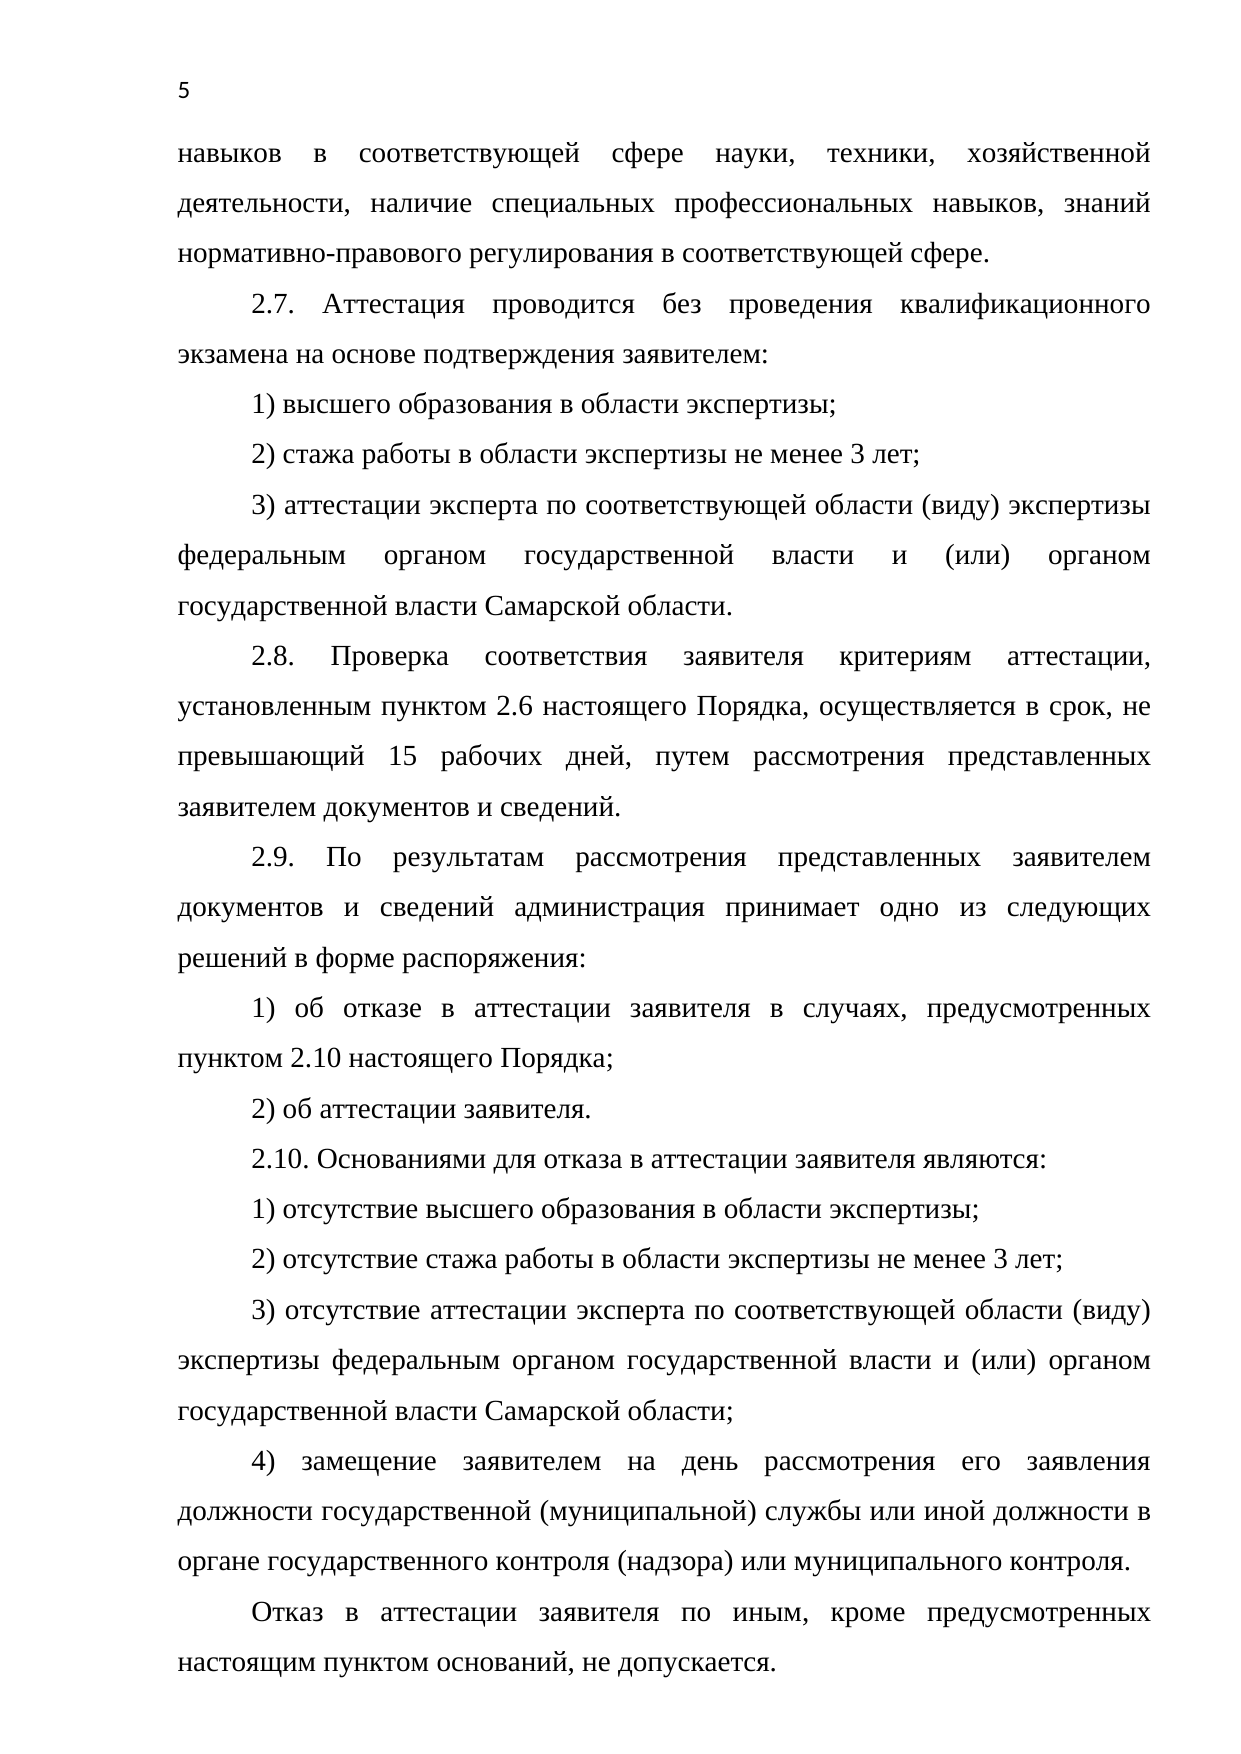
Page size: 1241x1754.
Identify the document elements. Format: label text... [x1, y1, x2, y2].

text 3) аттестации эксперта по соответствующей области (виду) экспертизы федеральным органом государственной власти и (или) органом государственной власти Самарской области. [177, 487, 1152, 621]
text 1) об отказе в аттестации заявителя в случаях, предусмотренных пунктом 2.10 настоящего Порядка; [177, 990, 1152, 1074]
text 1) высшего образования в области экспертизы; [177, 386, 1152, 420]
text 2.7. Аттестация проводится без проведения квалификационного экзамена на основе подтверждения заявителем: [177, 286, 1152, 369]
text 2.10. Основаниями для отказа в аттестации заявителя являются: [177, 1141, 1152, 1174]
text 1) отсутствие высшего образования в области экспертизы; [177, 1191, 1152, 1225]
text Отказ в аттестации заявителя по иным, кроме предусмотренных настоящим пунктом оснований, не допускается. [177, 1594, 1152, 1678]
text 2) стажа работы в области экспертизы не менее 3 лет; [177, 437, 1152, 470]
text 4) замещение заявителем на день рассмотрения его заявления должности государственной (муниципальной) службы или иной должности в органе государственного контроля (надзора) или муниципального контроля. [177, 1443, 1152, 1577]
text 2.9. По результатам рассмотрения представленных заявителем документов и сведений администрация принимает одно из следующих решений в форме распоряжения: [177, 839, 1152, 973]
text 3) отсутствие аттестации эксперта по соответствующей области (виду) экспертизы федеральным органом государственной власти и (или) органом государственной власти Самарской области; [177, 1292, 1152, 1426]
text навыков в соответствующей сфере науки, техники, хозяйственной деятельности, наличие специальных профессиональных навыков, знаний нормативно-правового регулирования в соответствующей сфере. [177, 135, 1152, 269]
text 2) отсутствие стажа работы в области экспертизы не менее 3 лет; [177, 1242, 1152, 1275]
text 2) об аттестации заявителя. [177, 1091, 1152, 1124]
text 2.8. Проверка соответствия заявителя критериям аттестации, установленным пунктом 2.6 настоящего Порядка, осуществляется в срок, не превышающий 15 рабочих дней, путем рассмотрения представленных заявителем документов и сведений. [177, 638, 1152, 822]
